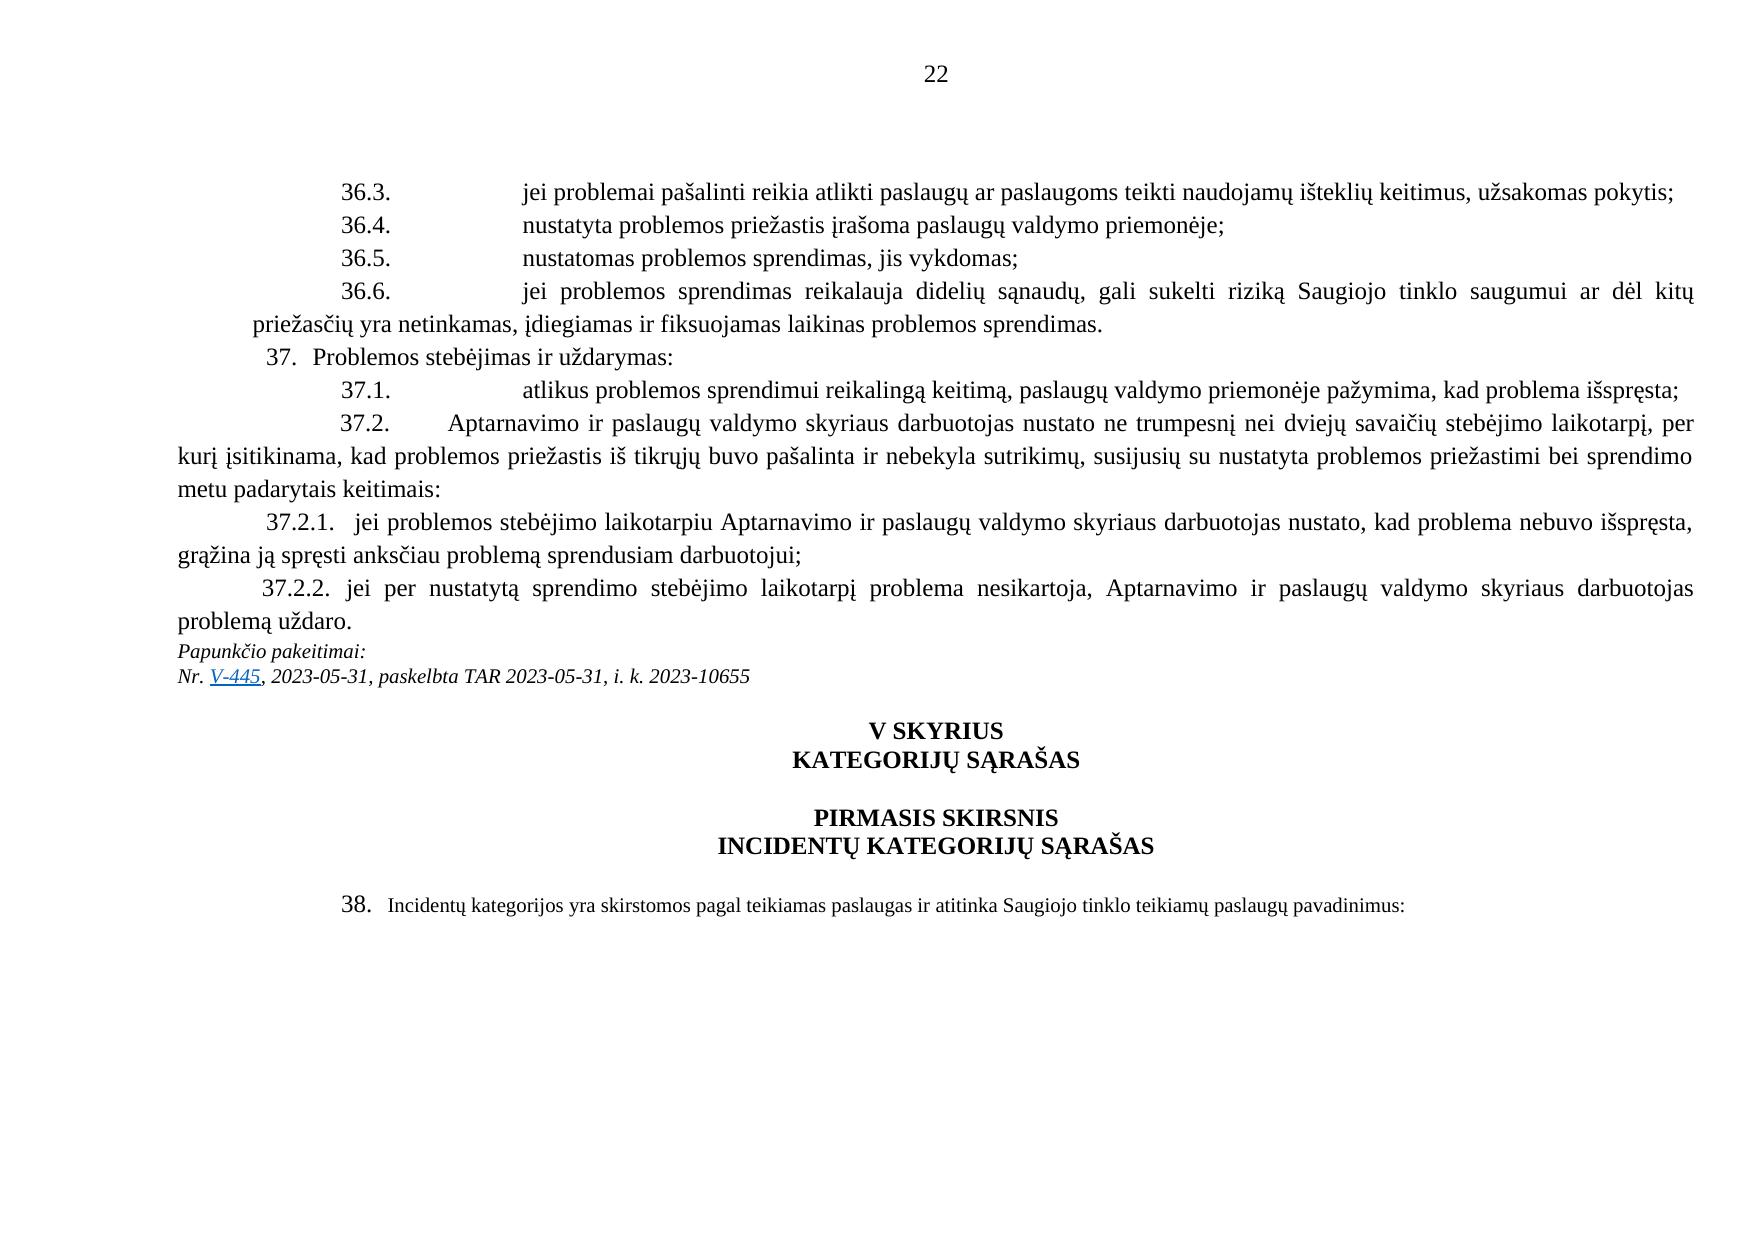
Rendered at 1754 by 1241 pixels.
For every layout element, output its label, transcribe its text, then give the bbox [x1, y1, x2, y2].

text 37.2.1. jei problemos stebėjimo laikotarpiu Aptarnavimo ir paslaugų valdymo skyriaus darbuotojas nustato, kad problema nebuvo išspręsta, grąžina ją spręsti anksčiau problemą sprendusiam darbuotojui; [177, 507, 1695, 569]
text PIRMASIS SKIRSNIS [177, 803, 1695, 831]
text KATEGORIJŲ SĄRAŠAS [177, 745, 1695, 774]
text 37. Problemos stebėjimas ir uždarymas: [177, 342, 1695, 371]
text 36.3. jei problemai pašalinti reikia atlikti paslaugų ar paslaugoms teikti naudojamų išteklių keitimus, užsakomas pokytis; [252, 177, 1695, 206]
text 37.2.2. jei per nustatytą sprendimo stebėjimo laikotarpį problema nesikartoja, Aptarnavimo ir paslaugų valdymo skyriaus darbuotojas problemą uždaro. [177, 573, 1695, 635]
text V SKYRIUS [177, 716, 1695, 745]
text 36.5. nustatomas problemos sprendimas, jis vykdomas; [252, 243, 1695, 272]
text 36.6. jei problemos sprendimas reikalauja didelių sąnaudų, gali sukelti riziką Saugiojo tinklo saugumui ar dėl kitų priežasčių yra netinkamas, įdiegiamas ir fiksuojamas laikinas problemos sprendimas. [252, 276, 1695, 338]
text 36.4. nustatyta problemos priežastis įrašoma paslaugų valdymo priemonėje; [252, 210, 1695, 239]
text INCIDENTŲ KATEGORIJŲ SĄRAŠAS [177, 831, 1695, 860]
text Nr. V-445, 2023-05-31, paskelbta TAR 2023-05-31, i. k. 2023-10655 [177, 663, 1695, 688]
text 37.2. Aptarnavimo ir paslaugų valdymo skyriaus darbuotojas nustato ne trumpesnį nei dviejų savaičių stebėjimo laikotarpį, per kurį įsitikinama, kad problemos priežastis iš tikrųjų buvo pašalinta ir nebekyla sutrikimų, susijusių su nustatyta problemos priežastimi bei sprendimo metu padarytais keitimais: [177, 408, 1695, 503]
text 38. Incidentų kategorijos yra skirstomos pagal teikiamas paslaugas ir atitinka Saugiojo tinklo teikiamų paslaugų pavadinimus: [252, 889, 1695, 918]
text 37.1. atlikus problemos sprendimui reikalingą keitimą, paslaugų valdymo priemonėje pažymima, kad problema išspręsta; [252, 375, 1695, 404]
text Papunkčio pakeitimai: [177, 639, 1695, 663]
